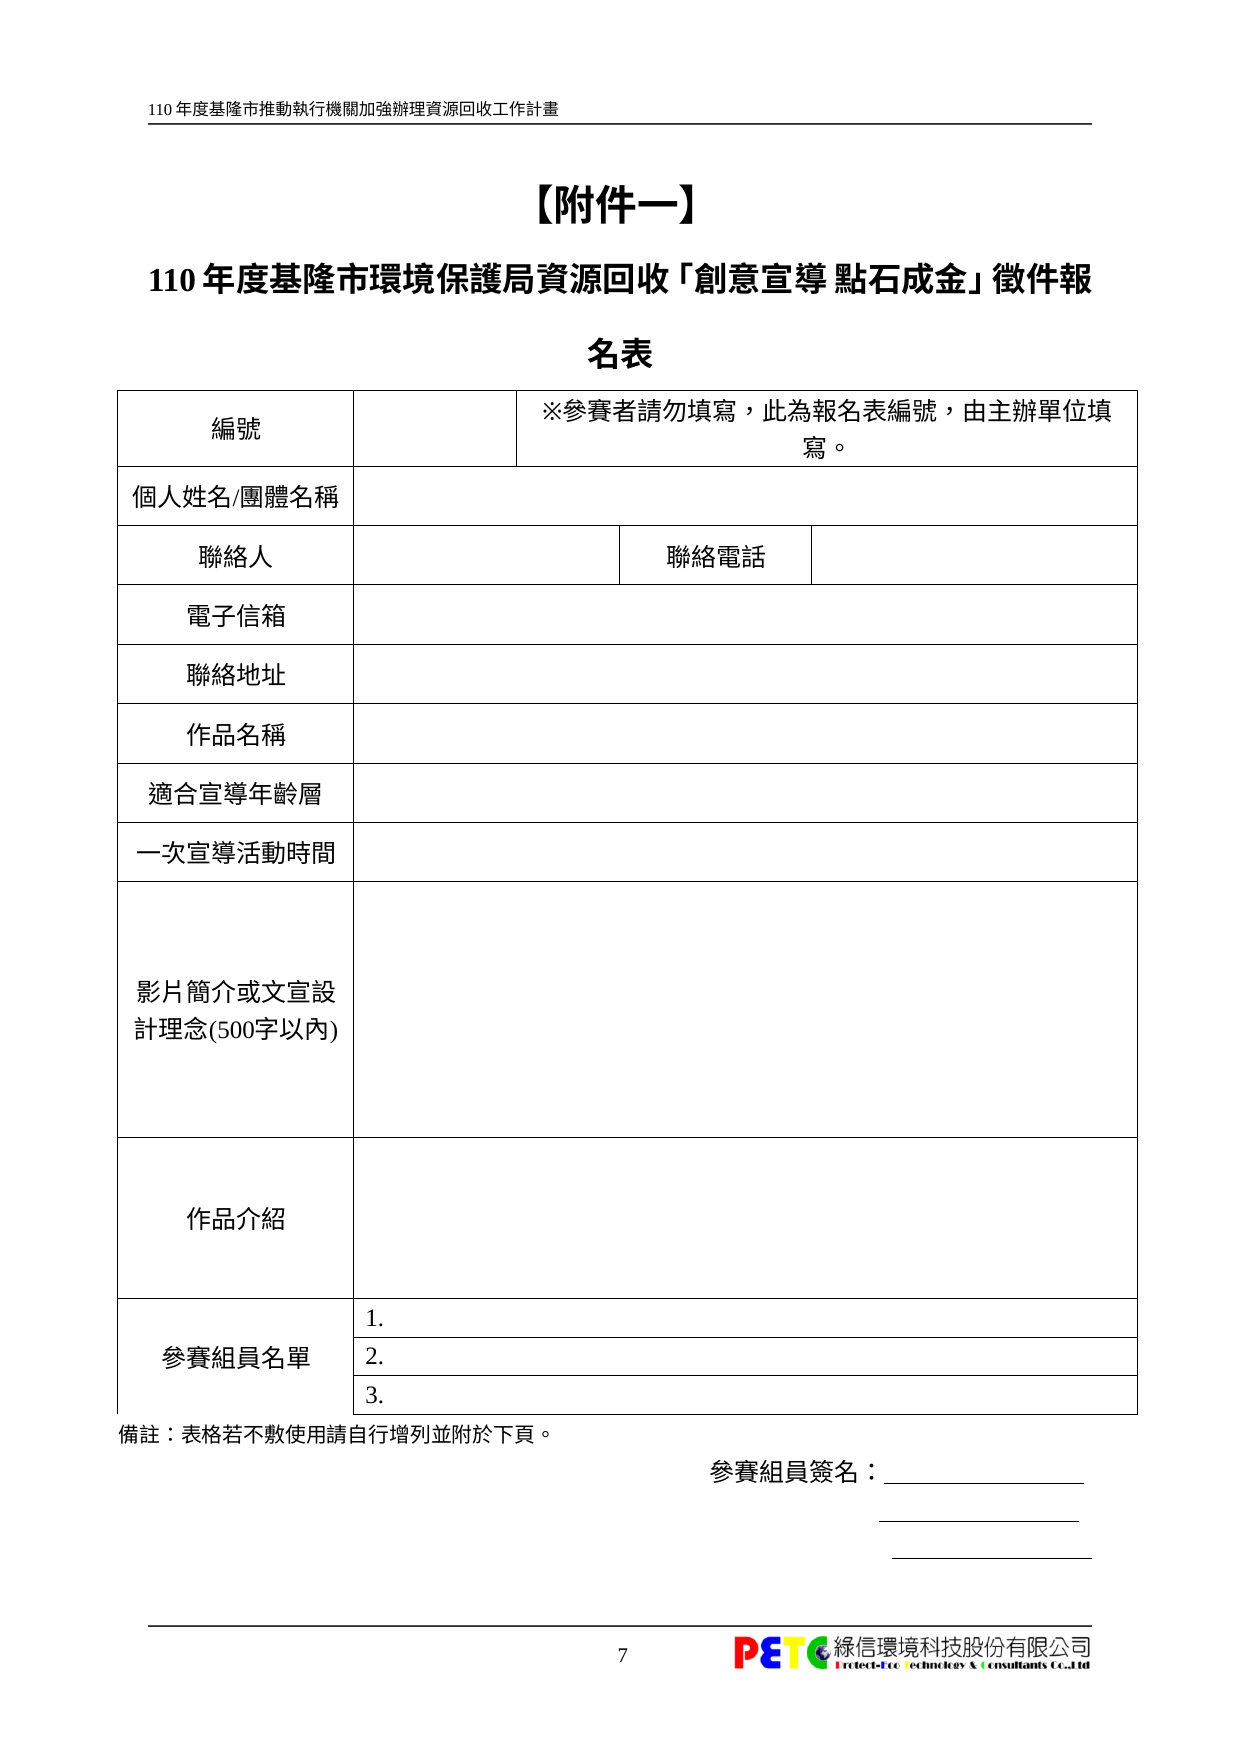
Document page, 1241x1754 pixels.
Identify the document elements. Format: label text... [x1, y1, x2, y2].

table_header [354, 391, 516, 466]
text 參賽組員簽名：＿＿＿＿＿＿＿＿ [709, 1452, 1092, 1490]
table_cell 電子信箱 [118, 585, 353, 644]
table_cell [812, 526, 1137, 584]
text ＿＿＿＿＿＿＿＿ [148, 1490, 1092, 1527]
table_header ※參賽者請勿填寫，此為報名表編號，由主辦單位填寫。 [517, 391, 1137, 466]
table_cell 2. [354, 1338, 1137, 1375]
table_cell [354, 526, 619, 584]
table_cell 聯絡人 [118, 526, 353, 584]
table_cell [354, 882, 1137, 1137]
table_cell 一次宣導活動時間 [118, 823, 353, 881]
table_cell [354, 823, 1137, 881]
text ＿＿＿＿＿＿＿＿ [148, 1527, 1092, 1565]
table_cell 作品名稱 [118, 704, 353, 762]
table_cell 1. [354, 1299, 1137, 1337]
table_cell [354, 1138, 1137, 1298]
table_cell 適合宣導年齡層 [118, 764, 353, 822]
table_cell 聯絡地址 [118, 645, 353, 703]
table_cell [354, 467, 1137, 525]
table_cell 參賽組員名單 [118, 1299, 353, 1414]
table_cell [354, 585, 1137, 644]
table_cell 聯絡電話 [620, 526, 811, 584]
table_cell 個人姓名/團體名稱 [118, 467, 353, 525]
table_cell 作品介紹 [118, 1138, 353, 1298]
text 備註：表格若不敷使用請自行增列並附於下頁。 [118, 1415, 1092, 1452]
table_cell [354, 645, 1137, 703]
table_cell [354, 704, 1137, 762]
table_cell 影片簡介或文宣設計理念(500字以內) [118, 882, 353, 1137]
picture [731, 1630, 1093, 1674]
text 110年度基隆市環境保護局資源回收「創意宣導 點石成金」徵件報名表 [148, 239, 1092, 389]
table_cell [354, 764, 1137, 822]
table_header 編號 [118, 391, 353, 466]
table_cell 3. [354, 1376, 1137, 1414]
text 【附件一】 [148, 164, 1085, 239]
